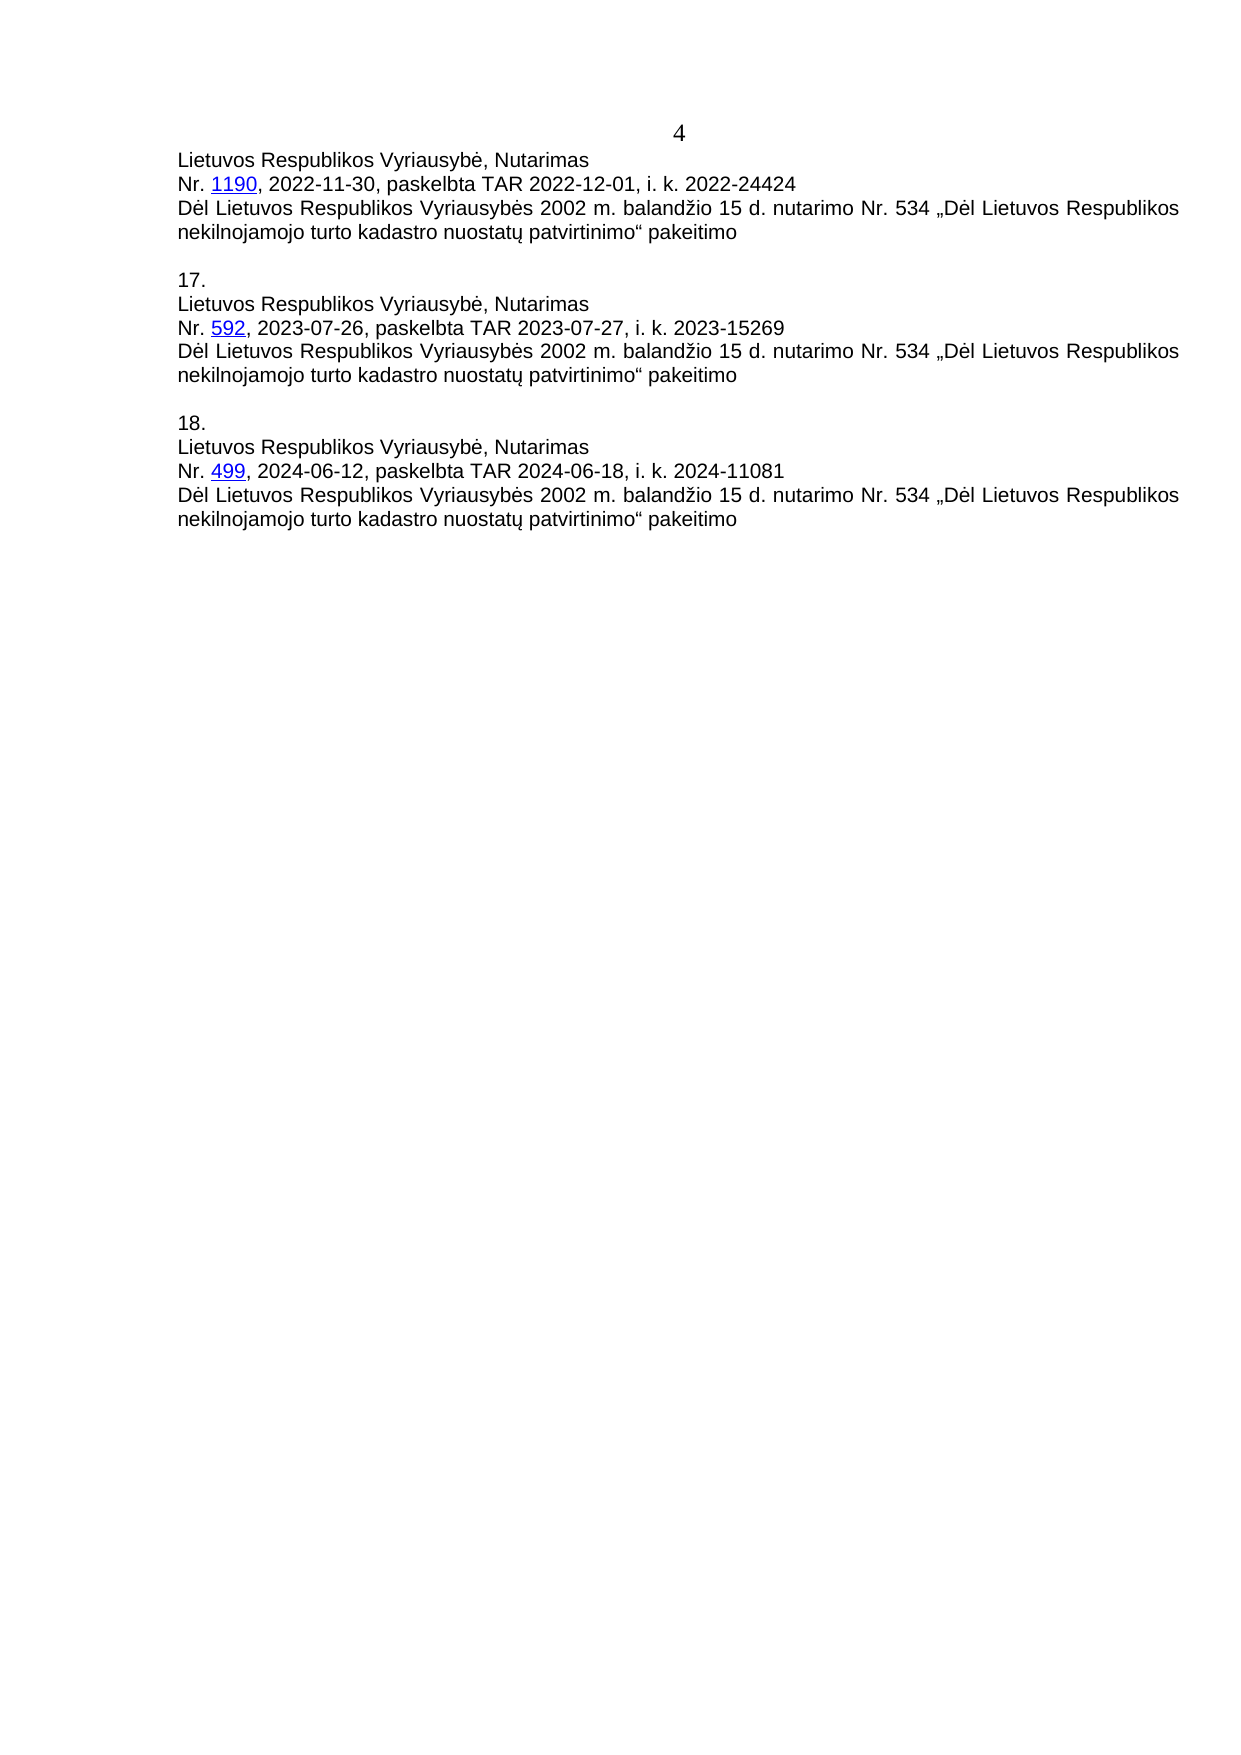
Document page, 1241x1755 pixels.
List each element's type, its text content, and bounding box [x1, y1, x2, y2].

text Dėl Lietuvos Respublikos Vyriausybės 2002 m. balandžio 15 d. nutarimo Nr. 534 „Dėl Lietuvos Respublikos nekilnojamojo turto kadastro nuostatų patvirtinimo“ pakeitimo [177, 483, 1181, 531]
text 18. [177, 411, 1181, 435]
text Dėl Lietuvos Respublikos Vyriausybės 2002 m. balandžio 15 d. nutarimo Nr. 534 „Dėl Lietuvos Respublikos nekilnojamojo turto kadastro nuostatų patvirtinimo“ pakeitimo [177, 196, 1181, 243]
text Lietuvos Respublikos Vyriausybė, Nutarimas [177, 435, 1181, 459]
text Lietuvos Respublikos Vyriausybė, Nutarimas [177, 291, 1181, 315]
text Nr. 592, 2023-07-26, paskelbta TAR 2023-07-27, i. k. 2023-15269 [177, 315, 1181, 339]
text Dėl Lietuvos Respublikos Vyriausybės 2002 m. balandžio 15 d. nutarimo Nr. 534 „Dėl Lietuvos Respublikos nekilnojamojo turto kadastro nuostatų patvirtinimo“ pakeitimo [177, 339, 1181, 387]
text 17. [177, 267, 1181, 291]
text Nr. 1190, 2022-11-30, paskelbta TAR 2022-12-01, i. k. 2022-24424 [177, 172, 1181, 196]
text Lietuvos Respublikos Vyriausybė, Nutarimas [177, 148, 1181, 172]
text Nr. 499, 2024-06-12, paskelbta TAR 2024-06-18, i. k. 2024-11081 [177, 459, 1181, 483]
